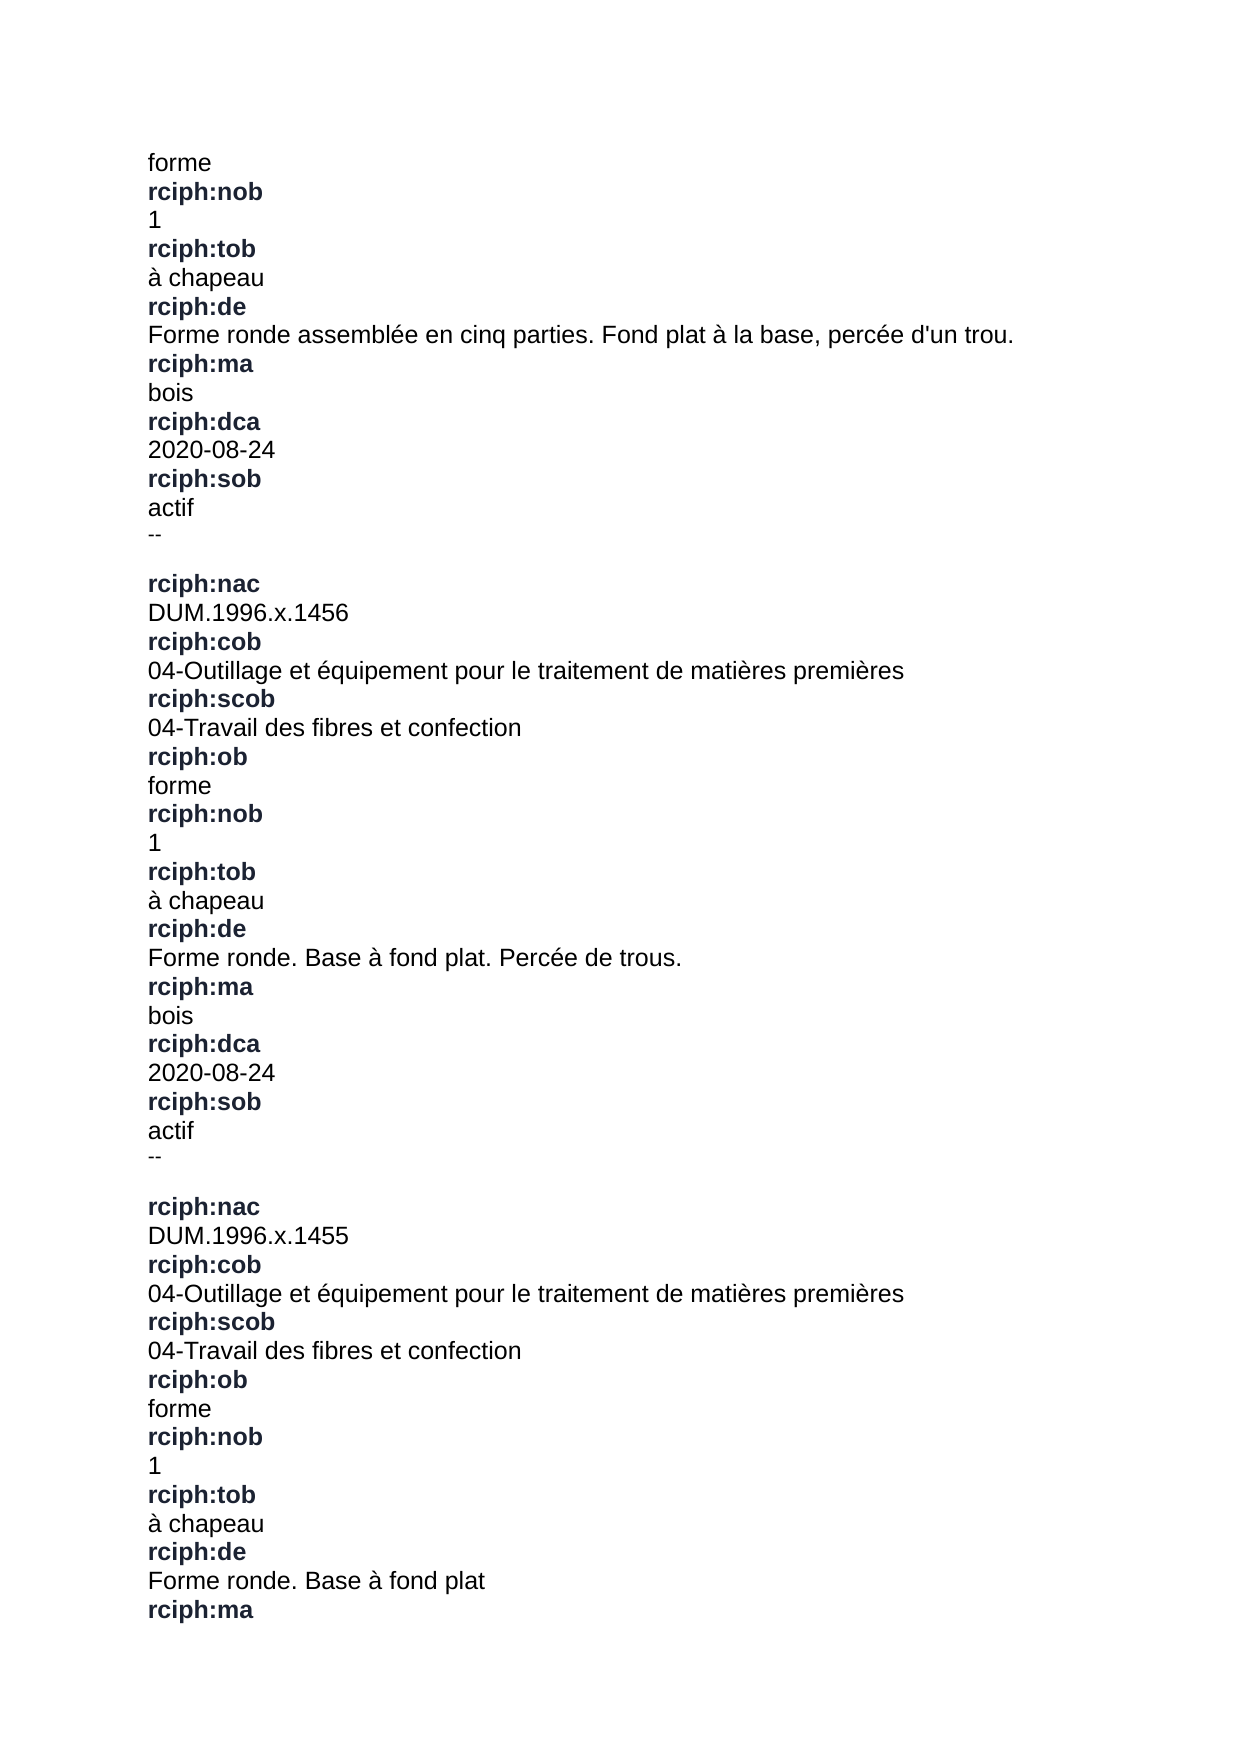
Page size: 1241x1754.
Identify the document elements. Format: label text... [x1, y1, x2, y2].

text actif [148, 1116, 1092, 1144]
text forme [148, 1393, 1092, 1422]
text Forme ronde. Base à fond plat [148, 1566, 1092, 1595]
text rciph:dca [148, 406, 1092, 435]
text 1 [148, 828, 1092, 857]
text rciph:nac [148, 569, 1092, 598]
text actif [148, 493, 1092, 521]
text rciph:sob [148, 1087, 1092, 1116]
text rciph:ma [148, 1595, 1092, 1623]
text DUM.1996.x.1456 [148, 598, 1092, 627]
text rciph:scob [148, 684, 1092, 713]
text rciph:ma [148, 349, 1092, 378]
text 2020-08-24 [148, 435, 1092, 464]
text à chapeau [148, 886, 1092, 914]
text forme [148, 771, 1092, 799]
text à chapeau [148, 1508, 1092, 1537]
text 2020-08-24 [148, 1058, 1092, 1087]
text 04-Travail des fibres et confection [148, 713, 1092, 742]
text 04-Outillage et équipement pour le traitement de matières premières [148, 1278, 1092, 1307]
text 1 [148, 205, 1092, 234]
text à chapeau [148, 263, 1092, 291]
text rciph:tob [148, 857, 1092, 886]
text DUM.1996.x.1455 [148, 1221, 1092, 1250]
text rciph:nob [148, 799, 1092, 828]
text 1 [148, 1451, 1092, 1480]
text rciph:tob [148, 1480, 1092, 1508]
text rciph:dca [148, 1029, 1092, 1058]
text rciph:ob [148, 1365, 1092, 1393]
text -- [148, 1144, 1092, 1168]
text rciph:sob [148, 464, 1092, 493]
text rciph:ma [148, 972, 1092, 1001]
text rciph:de [148, 291, 1092, 320]
text rciph:ob [148, 742, 1092, 771]
text rciph:cob [148, 627, 1092, 656]
text Forme ronde assemblée en cinq parties. Fond plat à la base, percée d'un trou. [148, 320, 1092, 349]
text -- [148, 521, 1092, 545]
text bois [148, 1001, 1092, 1029]
text rciph:scob [148, 1307, 1092, 1336]
text forme [148, 148, 1092, 176]
text rciph:nob [148, 1422, 1092, 1451]
text rciph:de [148, 914, 1092, 943]
text 04-Outillage et équipement pour le traitement de matières premières [148, 656, 1092, 684]
text rciph:nac [148, 1192, 1092, 1221]
text bois [148, 378, 1092, 406]
text 04-Travail des fibres et confection [148, 1336, 1092, 1365]
text rciph:cob [148, 1250, 1092, 1278]
text rciph:de [148, 1537, 1092, 1566]
text rciph:tob [148, 234, 1092, 263]
text Forme ronde. Base à fond plat. Percée de trous. [148, 943, 1092, 972]
text rciph:nob [148, 176, 1092, 205]
